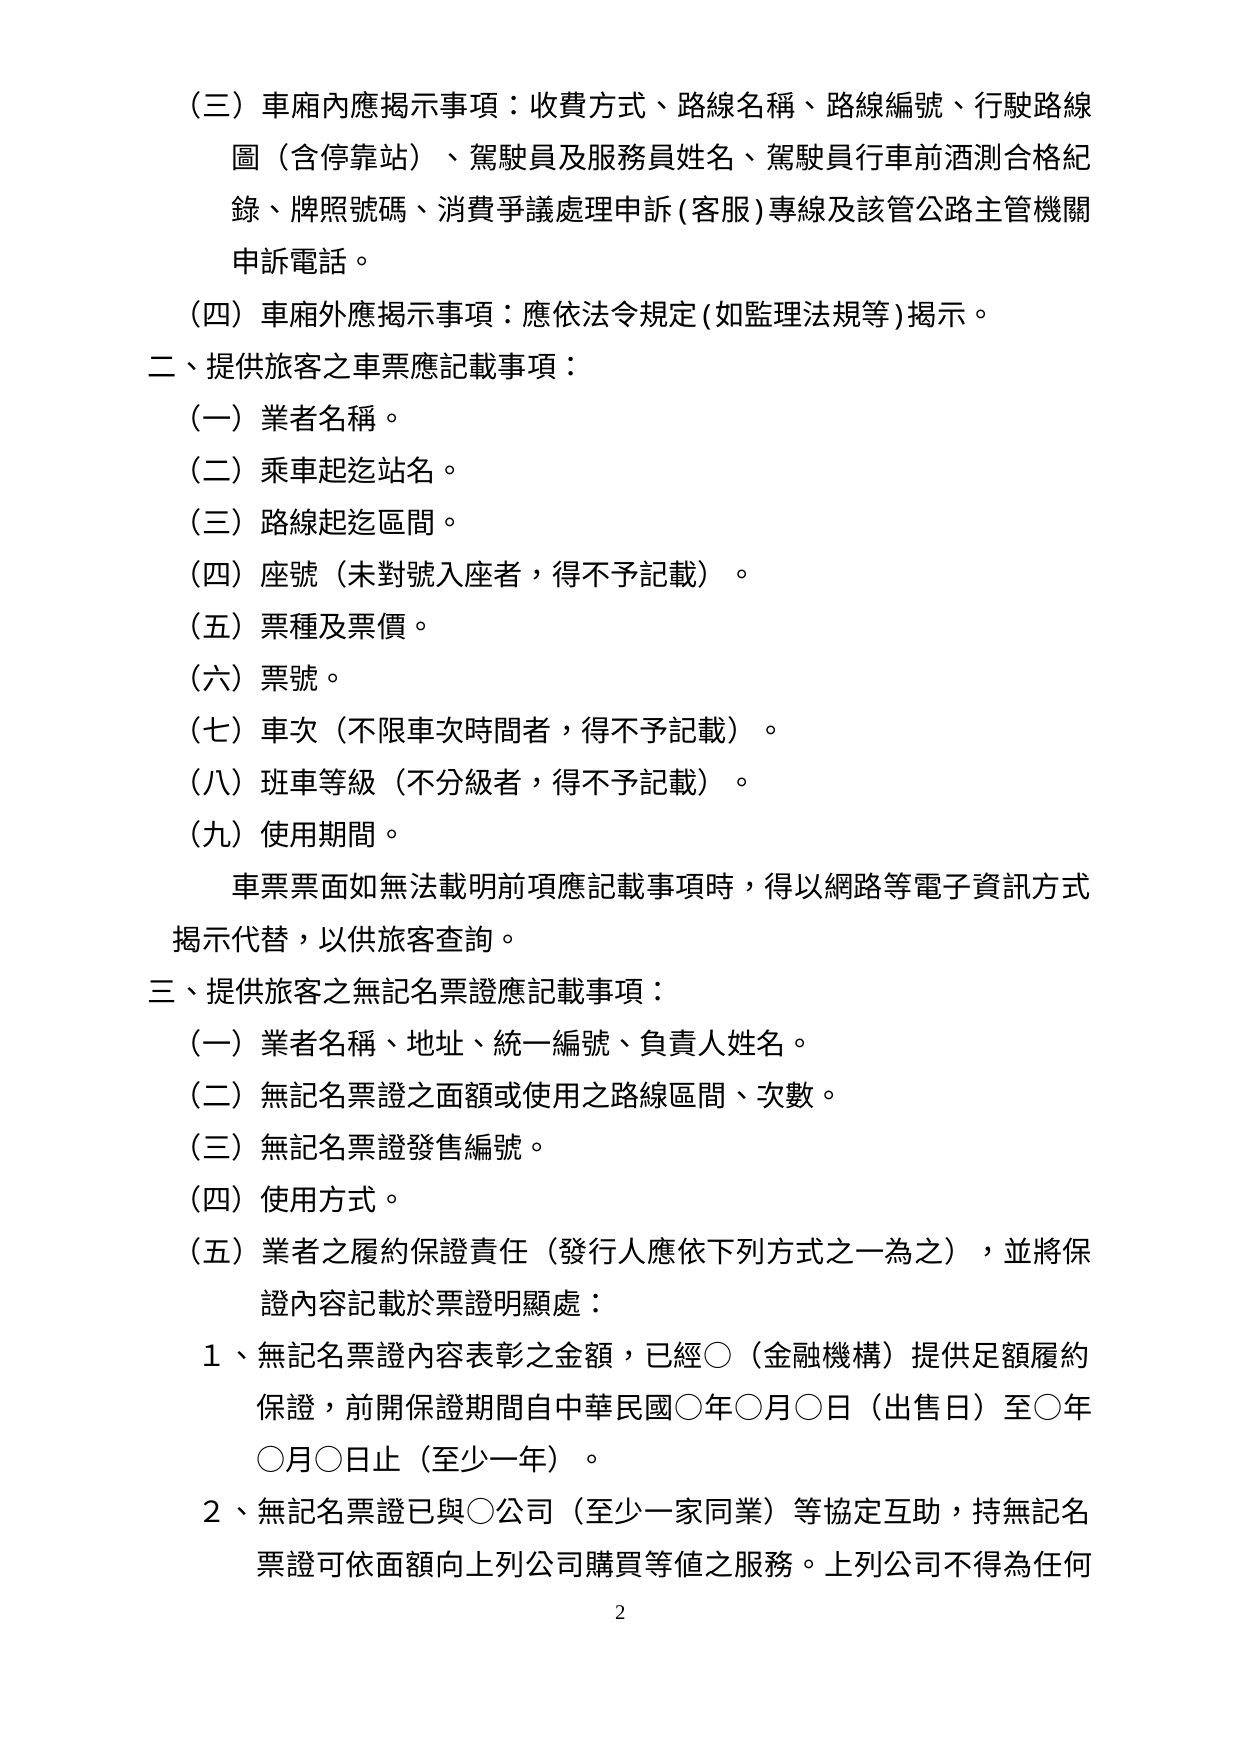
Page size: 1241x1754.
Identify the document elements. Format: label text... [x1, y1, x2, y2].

text （一）業者名稱。 [173, 387, 1092, 439]
text （四）使用方式。 [173, 1169, 1092, 1221]
text 二、提供旅客之車票應記載事項： [148, 335, 1092, 387]
text （四）車廂外應揭示事項：應依法令規定(如監理法規等)揭示。 [173, 283, 1092, 335]
text （九）使用期間。 [173, 804, 1092, 856]
text （三）路線起迄區間。 [173, 492, 1092, 544]
text （四）座號（未對號入座者，得不予記載）。 [173, 544, 1092, 596]
text （五）業者之履約保證責任（發行人應依下列方式之一為之），並將保證內容記載於票證明顯處： [173, 1221, 1092, 1325]
text （二）乘車起迄站名。 [173, 439, 1092, 492]
text 車票票面如無法載明前項應記載事項時，得以網路等電子資訊方式揭示代替，以供旅客查詢。 [173, 856, 1092, 960]
text １、無記名票證內容表彰之金額，已經○（金融機構）提供足額履約保證，前開保證期間自中華民國○年○月○日（出售日）至○年○月○日止（至少一年）。 [198, 1325, 1092, 1481]
text （五）票種及票價。 [173, 596, 1092, 648]
text （八）班車等級（不分級者，得不予記載）。 [173, 752, 1092, 804]
text ２、無記名票證已與○公司（至少一家同業）等協定互助，持無記名票證可依面額向上列公司購買等値之服務。上列公司不得為任何 [198, 1481, 1092, 1585]
text （三）無記名票證發售編號。 [173, 1117, 1092, 1169]
text （六）票號。 [173, 648, 1092, 700]
text （三）車廂內應揭示事項：收費方式、路線名稱、路線編號、行駛路線圖（含停靠站）、駕駛員及服務員姓名、駕駛員行車前酒測合格紀錄、牌照號碼、消費爭議處理申訴(客服)專線及該管公路主管機關申訴電話。 [173, 75, 1092, 283]
text （二）無記名票證之面額或使用之路線區間、次數。 [173, 1064, 1092, 1117]
text （七）車次（不限車次時間者，得不予記載）。 [173, 700, 1092, 752]
text （一）業者名稱、地址、統一編號、負責人姓名。 [173, 1012, 1092, 1064]
text 三、提供旅客之無記名票證應記載事項： [148, 960, 1092, 1012]
